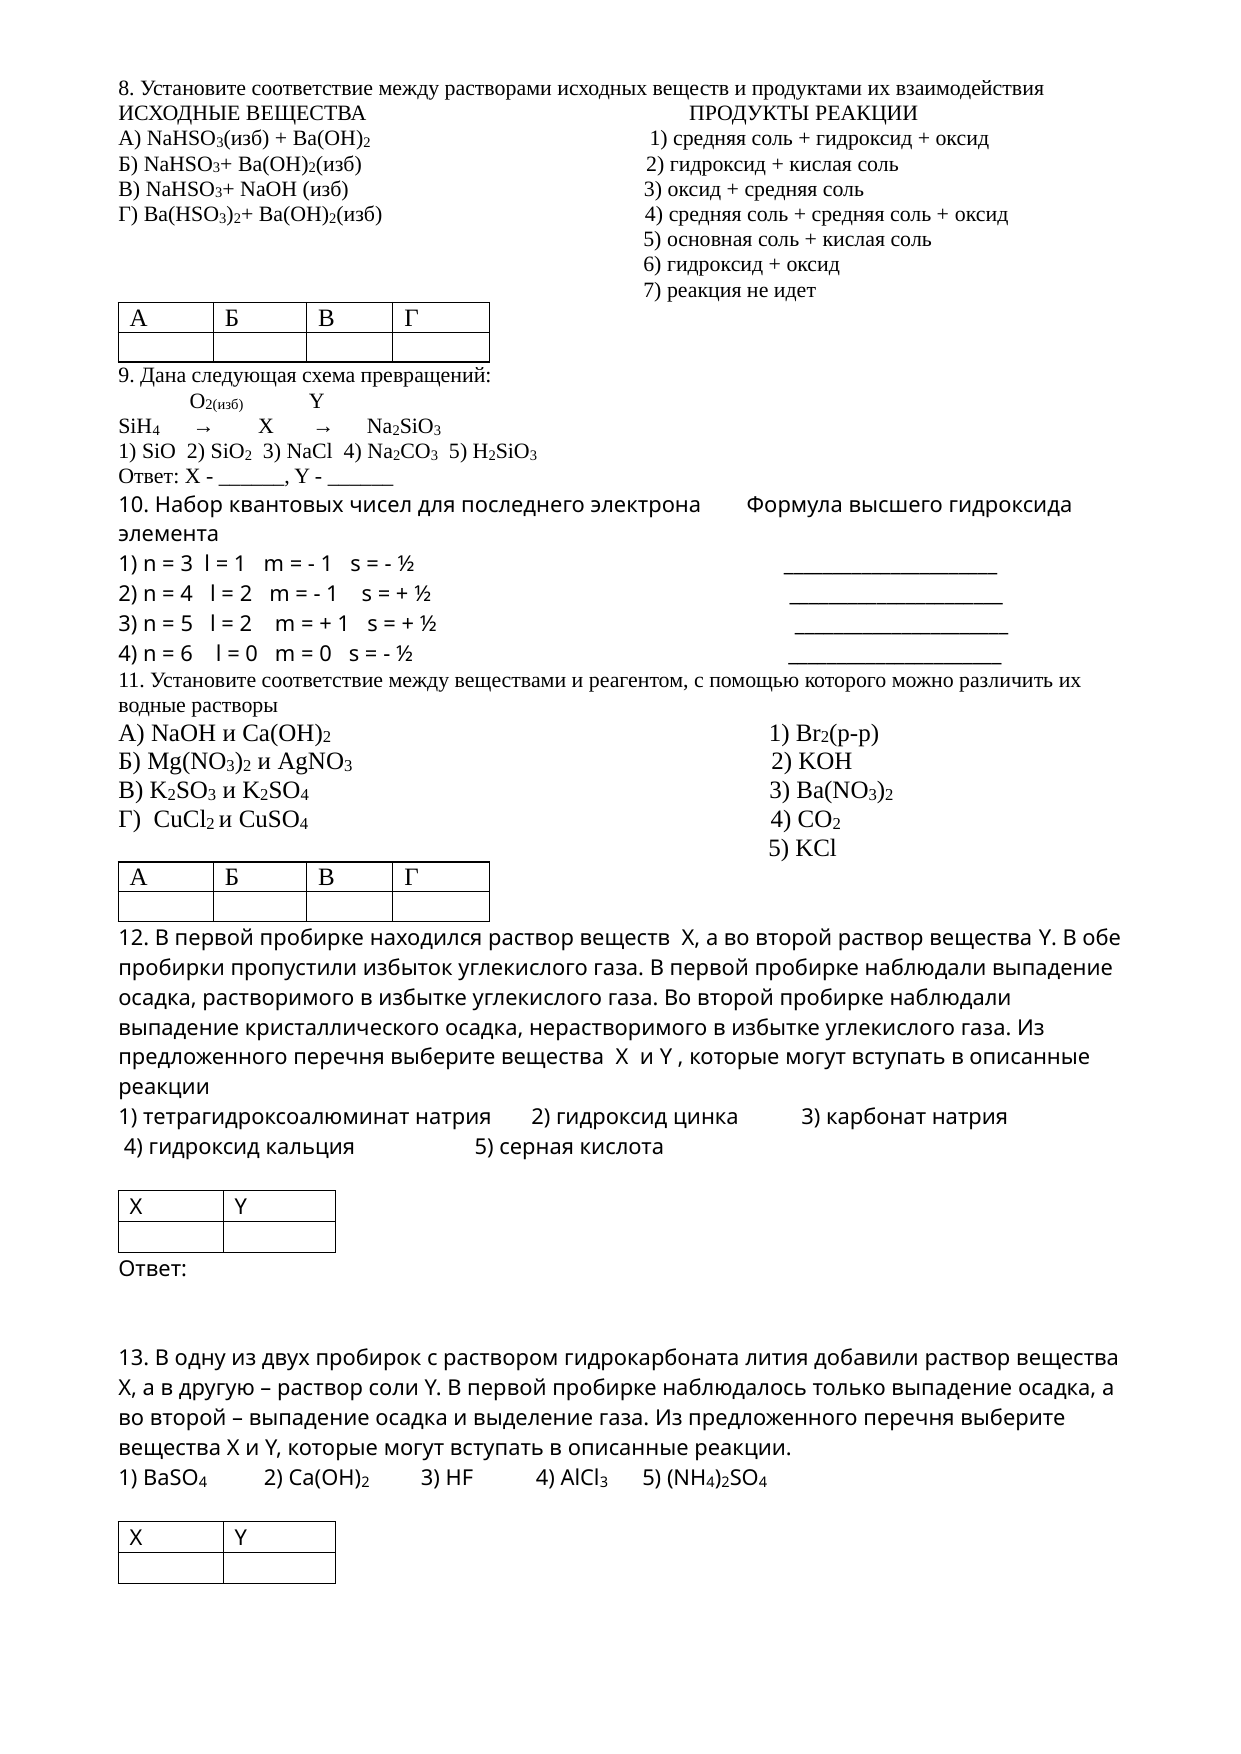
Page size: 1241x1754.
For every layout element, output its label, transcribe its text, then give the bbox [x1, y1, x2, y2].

text 7) реакция не идет [118, 277, 1122, 302]
text 4) гидроксид кальция 5) серная кислота [118, 1131, 1122, 1160]
table_header Y [224, 1191, 335, 1221]
text 2) n = 4 l = 2 m = - 1 s = + ½ ______________________ [118, 578, 1122, 608]
text 6) гидроксид + оксид [118, 251, 1122, 277]
table_cell [224, 1553, 335, 1583]
text А) NaHSO3(изб) + Ba(OH)2 1) средняя соль + гидроксид + оксид [118, 125, 1122, 151]
text Г) Ba(HSO3)2+ Ba(OH)2(изб) 4) средняя соль + средняя соль + оксид [118, 201, 1122, 226]
table_cell [307, 333, 392, 361]
text 1) n = 3 l = 1 m = - 1 s = - ½ ______________________ [118, 548, 1122, 578]
text А) NaOH и Ca(OH)2 1) Br2(р-р) Б) Mg(NO3)2 и AgNO3 2) KOH [118, 718, 1122, 775]
table_header В [307, 863, 392, 891]
table_header Б [214, 303, 306, 332]
text 11. Установите соответствие между веществами и реагентом, с помощью которого можно различить их водные растворы [118, 667, 1122, 718]
table_header X [119, 1522, 223, 1552]
text 10. Набор квантовых чисел для последнего электрона Формула высшего гидроксида элемента [118, 488, 1122, 548]
text 9. Дана следующая схема превращений: [118, 362, 1122, 388]
table_header Б [214, 863, 306, 891]
text 1) SiO 2) SiO2 3) NaCl 4) Na2CO3 5) H2SiO3 [118, 438, 1122, 463]
table_cell [393, 892, 489, 921]
text 1) BaSO4 2) Ca(OH)2 3) HF 4) AlCl3 5) (NH4)2SO4 [118, 1461, 1122, 1491]
text Ответ: X - ______, Y - ______ [118, 463, 1122, 488]
text 5) основная соль + кислая соль [118, 226, 1122, 251]
text 12. В первой пробирке находился раствор веществ Х, а во второй раствор вещества Y. В обе пробирки пропустили избыток углекислого газа. В первой пробирке наблюдали выпадение осадка, растворимого в избытке углекислого газа. Во второй пробирке наблюдали выпадение кристаллического осадка, нерастворимого в избытке углекислого газа. Из предложенного перечня выберите вещества Х и Y , которые могут вступать в описанные реакции [118, 922, 1122, 1101]
table_cell [119, 1553, 223, 1583]
text 8. Установите соответствие между растворами исходных веществ и продуктами их взаимодействия [118, 75, 1122, 100]
table_cell [224, 1222, 335, 1252]
text B) NaHSO3+ NaOH (изб) 3) оксид + средняя соль [118, 176, 1122, 201]
table_header Y [224, 1522, 335, 1552]
table_header Г [393, 863, 489, 891]
table_cell [119, 892, 213, 921]
table_header В [307, 303, 392, 332]
table_header Г [393, 303, 489, 332]
table_header X [119, 1191, 223, 1221]
table_cell [119, 1222, 223, 1252]
table_cell [393, 333, 489, 361]
text 4) n = 6 l = 0 m = 0 s = - ½ ______________________ [118, 637, 1122, 667]
table_cell [214, 333, 306, 361]
text Ответ: [118, 1253, 1122, 1283]
text Б) NaHSO3+ Ba(OH)2(изб) 2) гидроксид + кислая соль [118, 151, 1122, 176]
table_header А [119, 303, 213, 332]
text В) K2SO3 и K2SO4 3) Ba(NO3)2 Г) CuCl2 и CuSO4 4) CO2 5) KCl [118, 775, 1122, 861]
table_header А [119, 863, 213, 891]
table_cell [119, 333, 213, 361]
text O2(изб) Y [118, 388, 1122, 413]
table_cell [214, 892, 306, 921]
text 1) тетрагидроксоалюминат натрия 2) гидроксид цинка 3) карбонат натрия [118, 1101, 1122, 1131]
text SiH4 → Х → Na2SiO3 [118, 413, 1122, 438]
text 3) n = 5 l = 2 m = + 1 s = + ½ ______________________ [118, 608, 1122, 637]
text 13. В одну из двух пробирок с раствором гидрокарбоната лития добавили раствор вещества Х, а в другую – раствор соли Y. В первой пробирке наблюдалось только выпадение осадка, а во второй – выпадение осадка и выделение газа. Из предложенного перечня выберите вещества X и Y, которые могут вступать в описанные реакции. [118, 1342, 1122, 1461]
table_cell [307, 892, 392, 921]
text ИСХОДНЫЕ ВЕЩЕСТВА ПРОДУКТЫ РЕАКЦИИ [118, 100, 1122, 125]
